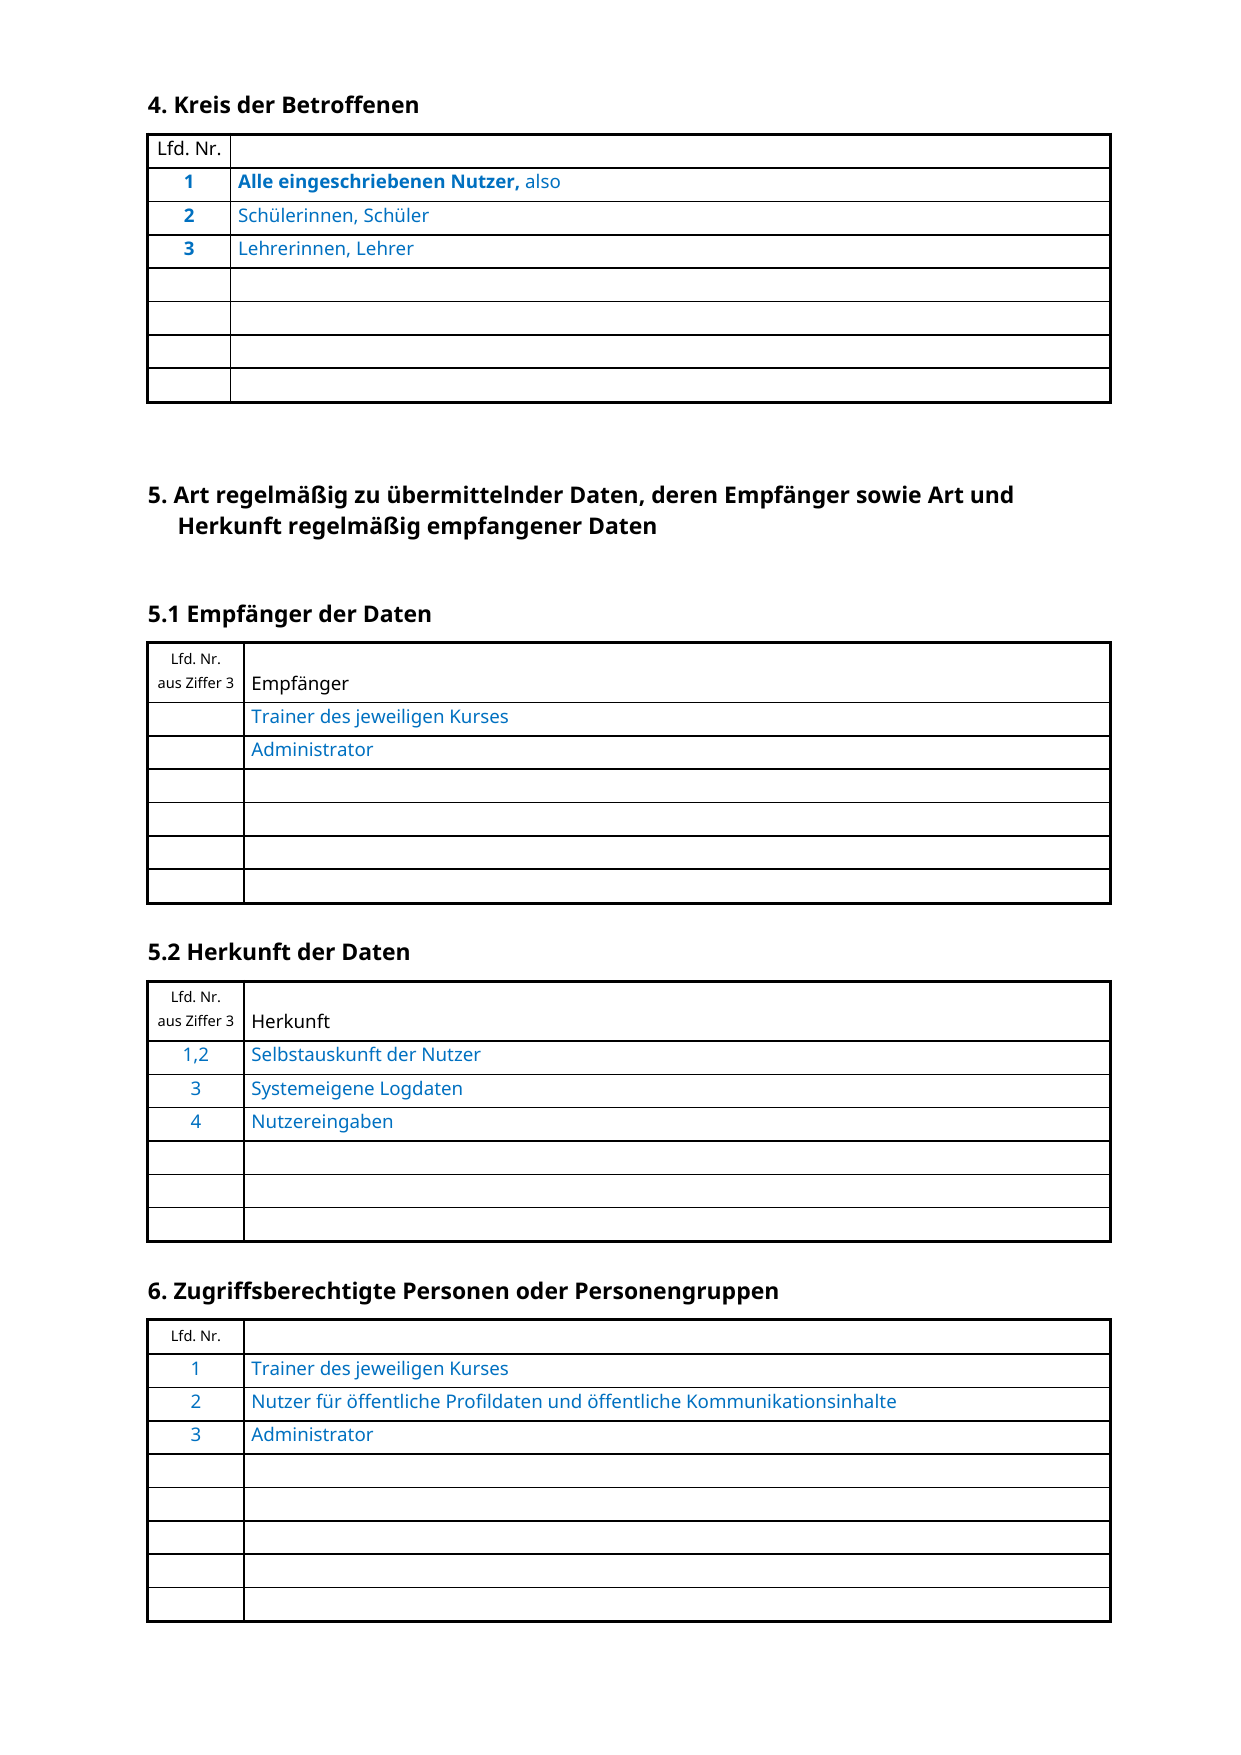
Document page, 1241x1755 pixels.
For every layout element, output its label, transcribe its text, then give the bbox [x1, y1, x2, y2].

table_cell [149, 1208, 243, 1240]
table_cell [149, 837, 243, 868]
text 6. Zugriffsberechtigte Personen oder Personengruppen [148, 1274, 1093, 1306]
table_cell 2 [149, 202, 230, 234]
table_cell Trainer des jeweiligen Kurses [245, 703, 1109, 735]
table_header [231, 136, 1109, 167]
table_cell [149, 1488, 243, 1520]
text 5.1 Empfänger der Daten [148, 597, 1093, 629]
table_cell 3 [149, 1075, 243, 1107]
table_cell [149, 703, 243, 735]
table_cell Alle eingeschriebenen Nutzer, also [231, 169, 1109, 201]
table_cell 1 [149, 169, 230, 201]
table_cell [245, 1175, 1109, 1207]
text 4. Kreis der Betroffenen [148, 89, 1093, 120]
table_cell [231, 269, 1109, 301]
table_cell [245, 1455, 1109, 1487]
table_cell [149, 870, 243, 902]
text 5.2 Herkunft der Daten [148, 936, 1093, 967]
table_cell [245, 1522, 1109, 1553]
table_cell [149, 1142, 243, 1173]
table_header Lfd. Nr. aus Ziffer 3 [149, 644, 243, 702]
table_cell [245, 1142, 1109, 1173]
table_cell [149, 369, 230, 401]
table_cell [149, 1522, 243, 1553]
table_cell 2 [149, 1388, 243, 1420]
table_cell Lehrerinnen, Lehrer [231, 236, 1109, 267]
table_cell Schülerinnen, Schüler [231, 202, 1109, 234]
table_cell 4 [149, 1108, 243, 1140]
table_cell [149, 1555, 243, 1587]
table_header Lfd. Nr. [149, 136, 230, 167]
table_cell 3 [149, 236, 230, 267]
table_cell Trainer des jeweiligen Kurses [245, 1355, 1109, 1387]
table_cell [245, 870, 1109, 902]
table_cell [245, 803, 1109, 835]
table_header [245, 1321, 1109, 1353]
table_cell [149, 1588, 243, 1620]
table_cell [231, 336, 1109, 367]
table_cell [149, 803, 243, 835]
table_header Herkunft [245, 983, 1109, 1040]
table_cell 3 [149, 1422, 243, 1453]
table_cell [245, 1588, 1109, 1620]
table_cell [245, 1555, 1109, 1587]
table_cell [149, 1175, 243, 1207]
table_header Lfd. Nr. [149, 1321, 243, 1353]
table_cell Nutzereingaben [245, 1108, 1109, 1140]
table_cell [149, 770, 243, 802]
table_cell Administrator [245, 1422, 1109, 1453]
table_cell 1 [149, 1355, 243, 1387]
table_cell [245, 770, 1109, 802]
table_cell [149, 336, 230, 367]
table_cell [245, 1208, 1109, 1240]
table_cell Nutzer für öffentliche Profildaten und öffentliche Kommunikationsinhalte [245, 1388, 1109, 1420]
table_header Empfänger [245, 644, 1109, 702]
table_cell [231, 369, 1109, 401]
table_cell [245, 1488, 1109, 1520]
table_cell [149, 302, 230, 334]
table_header Lfd. Nr. aus Ziffer 3 [149, 983, 243, 1040]
table_cell [149, 737, 243, 768]
table_cell [231, 302, 1109, 334]
text 5. Art regelmäßig zu übermittelnder Daten, deren Empfänger sowie Art und Herkunft regelmäßig empfangener Daten [148, 479, 1093, 541]
table_cell 1,2 [149, 1042, 243, 1073]
table_cell Selbstauskunft der Nutzer [245, 1042, 1109, 1073]
table_cell [245, 837, 1109, 868]
table_cell [149, 269, 230, 301]
table_cell Systemeigene Logdaten [245, 1075, 1109, 1107]
table_cell Administrator [245, 737, 1109, 768]
table_cell [149, 1455, 243, 1487]
